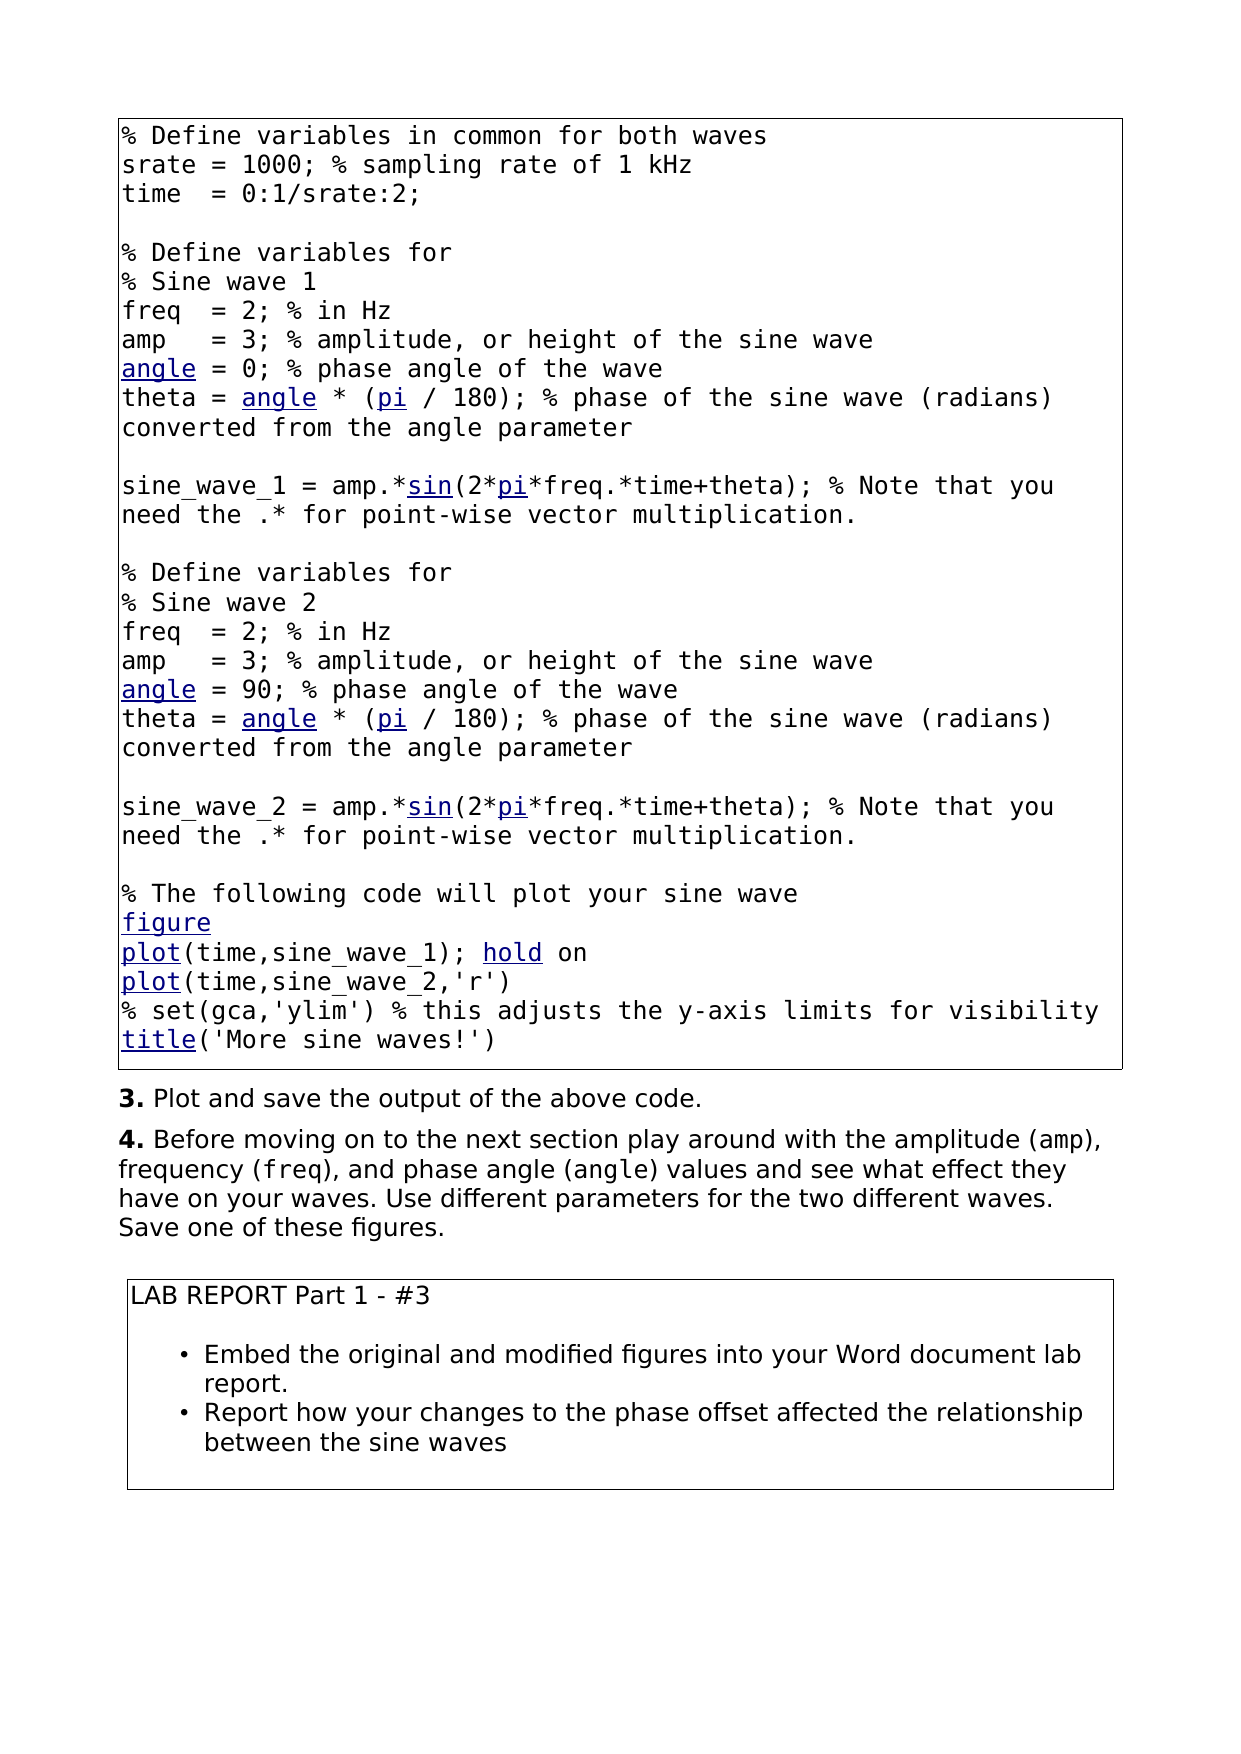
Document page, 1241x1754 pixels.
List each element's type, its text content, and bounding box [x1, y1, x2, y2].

table_header % Define variables in common for both waves srate = 1000; % sampling rate of 1 kHz time = 0:1/srate:2; % Define variables for % Sine wave 1 freq = 2; % in Hz amp = 3; % amplitude, or height of the sine wave angle = 0; % phase angle of the wave theta = angle * (pi / 180); % phase of the sine wave (radians) converted from the angle parameter sine_wave_1 = amp.*sin(2*pi*freq.*time+theta); % Note that you need the .* for point-wise vector multiplication. % Define variables for % Sine wave 2 freq = 2; % in Hz amp = 3; % amplitude, or height of the sine wave angle = 90; % phase angle of the wave theta = angle * (pi / 180); % phase of the sine wave (radians) converted from the angle parameter sine_wave_2 = amp.*sin(2*pi*freq.*time+theta); % Note that you need the .* for point-wise vector multiplication. % The following code will plot your sine wave figure plot(time,sine_wave_1); hold on plot(time,sine_wave_2,'r') % set(gca,'ylim') % this adjusts the y-axis limits for visibility title('More sine waves!') [119, 119, 1122, 1069]
text 4. Before moving on to the next section play around with the amplitude (amp), frequency (freq), and phase angle (angle) values and see what effect they have on your waves. Use different parameters for the two different waves. Save one of these figures. [118, 1126, 1122, 1242]
table_header LAB REPORT Part 1 - #3 Embed the original and modified figures into your Word document lab report. Report how your changes to the phase offset affected the relationship between the sine waves [128, 1280, 1113, 1489]
text 3. Plot and save the output of the above code. [118, 1084, 1122, 1113]
